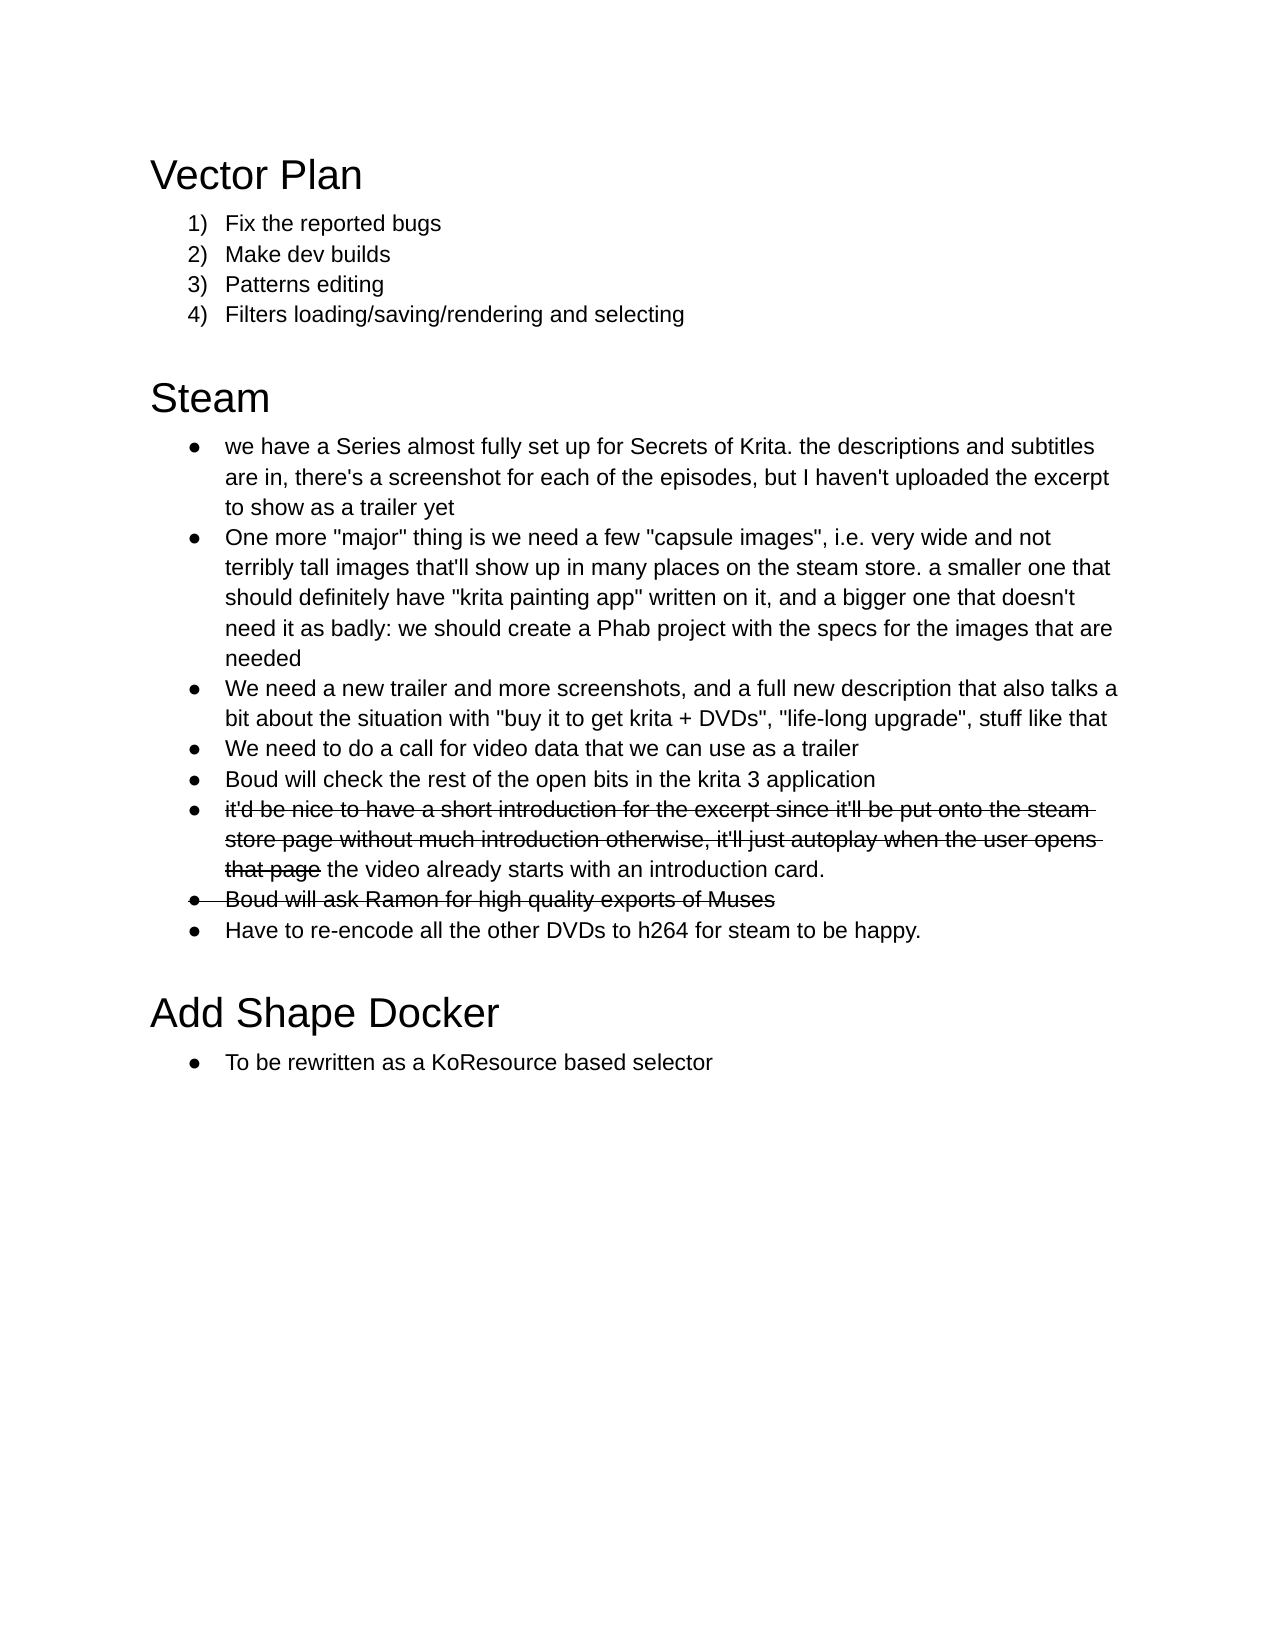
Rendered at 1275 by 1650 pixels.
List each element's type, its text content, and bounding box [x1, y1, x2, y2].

list Boud will ask Ramon for high quality exports of Muses [187, 886, 1125, 913]
list Fix the reported bugs [187, 210, 1125, 237]
list To be rewritten as a KoResource based selector [187, 1049, 1125, 1075]
subtitle Vector Plan [150, 150, 1125, 198]
list We need a new trailer and more screenshots, and a full new description that also talks a bit about the situation with "buy it to get krita + DVDs", "life-long upgrade", stuff like that [187, 675, 1125, 732]
list it'd be nice to have a short introduction for the excerpt since it'll be put onto the steam store page without much introduction otherwise, it'll just autoplay when the user opens that page the video already starts with an introduction card. [187, 796, 1125, 883]
list we have a Series almost fully set up for Secrets of Krita. the descriptions and subtitles are in, there's a screenshot for each of the episodes, but I haven't uploaded the excerpt to show as a trailer yet [187, 433, 1125, 520]
list Filters loading/saving/rendering and selecting [187, 301, 1125, 327]
subtitle Add Shape Docker [150, 988, 1125, 1036]
subtitle Steam [150, 373, 1125, 421]
list One more "major" thing is we need a few "capsule images", i.e. very wide and not terribly tall images that'll show up in many places on the steam store. a smaller one that should definitely have "krita painting app" written on it, and a bigger one that doesn't need it as badly: we should create a Phab project with the specs for the images that are needed [187, 524, 1125, 671]
list Boud will check the rest of the open bits in the krita 3 application [187, 766, 1125, 792]
list We need to do a call for video data that we can use as a trailer [187, 735, 1125, 762]
list Make dev builds [187, 241, 1125, 267]
list Patterns editing [187, 271, 1125, 297]
list Have to re-encode all the other DVDs to h264 for steam to be happy. [187, 917, 1125, 943]
